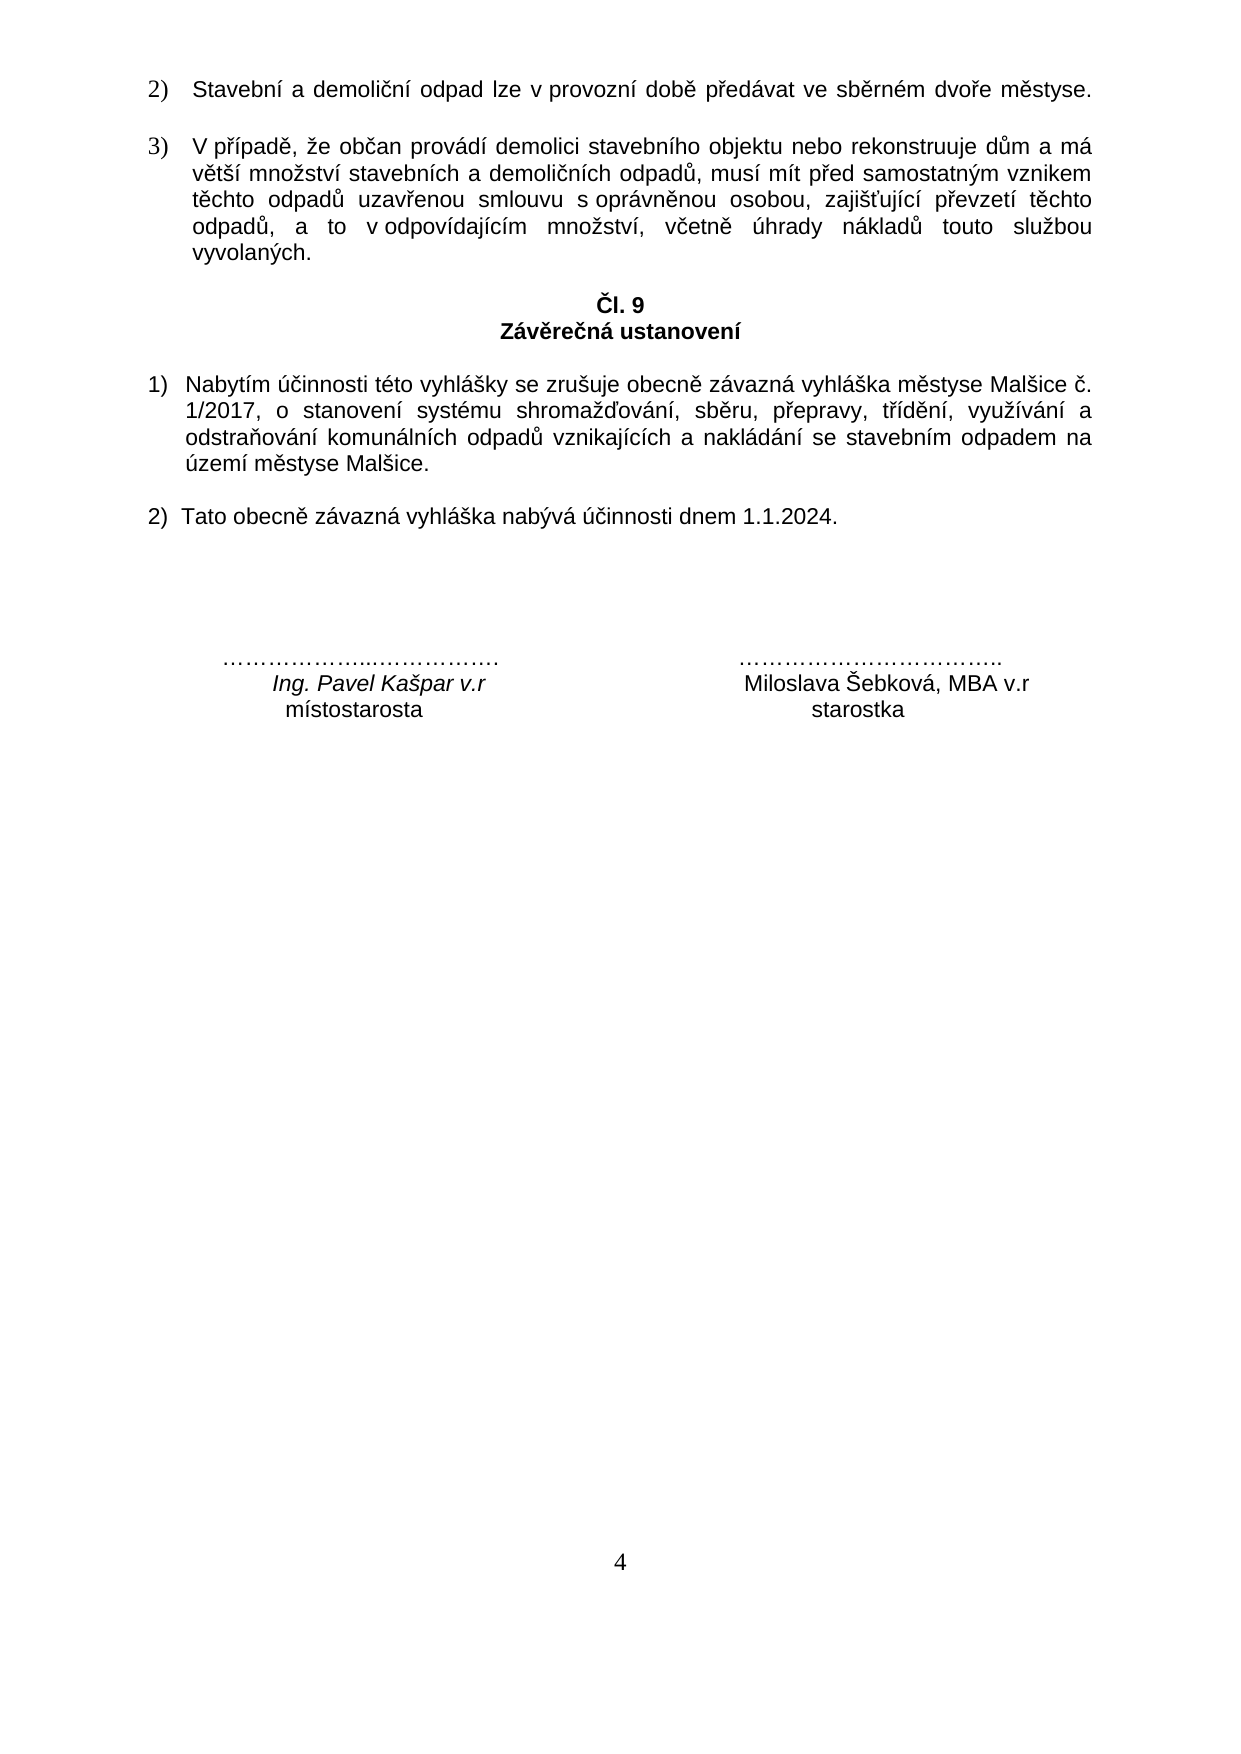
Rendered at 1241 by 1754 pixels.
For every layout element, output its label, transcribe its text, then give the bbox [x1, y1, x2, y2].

text Ing. Pavel Kašpar v.r Miloslava Šebková, MBA v.r [148, 670, 1092, 696]
list V případě, že občan provádí demolici stavebního objektu nebo rekonstruuje dům a má větší množství stavebních a demoličních odpadů, musí mít před samostatným vznikem těchto odpadů uzavřenou smlouvu s oprávněnou osobou, zajišťující převzetí těchto odpadů, a to v odpovídajícím množství, včetně úhrady nákladů touto službou vyvolaných. [148, 131, 1092, 266]
text místostarosta starostka [221, 696, 1092, 723]
text Čl. 9 [148, 292, 1092, 318]
text Závěrečná ustanovení [148, 318, 1092, 344]
list Nabytím účinnosti této vyhlášky se zrušuje obecně závazná vyhláška městyse Malšice č. 1/2017, o stanovení systému shromažďování, sběru, přepravy, třídění, využívání a odstraňování komunálních odpadů vznikajících a nakládání se stavebním odpadem na území městyse Malšice. [148, 371, 1092, 476]
list Stavební a demoliční odpad lze v provozní době předávat ve sběrném dvoře městyse. [148, 74, 1092, 131]
text 2) Tato obecně závazná vyhláška nabývá účinnosti dnem 1.1.2024. [148, 503, 1092, 529]
text ………………...……………. …………………………….. [221, 643, 1092, 670]
